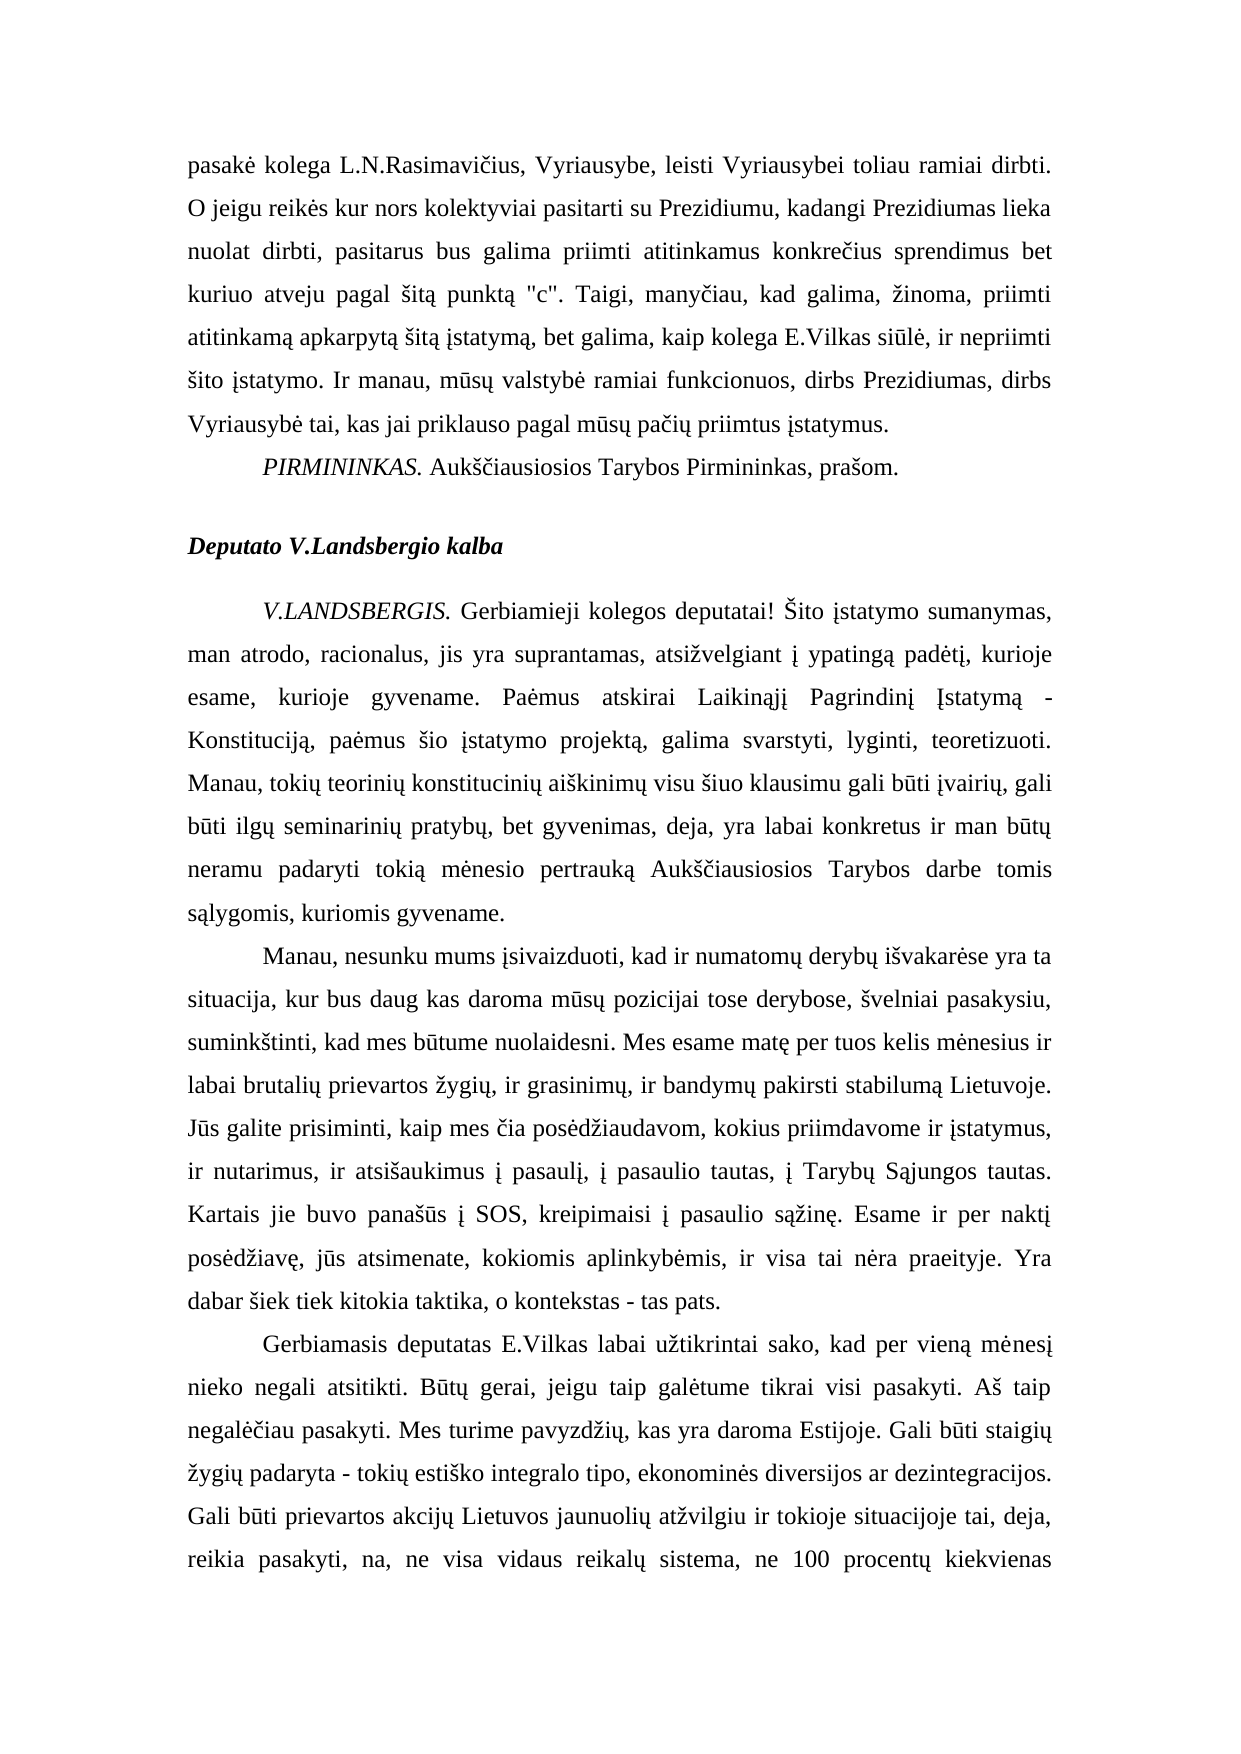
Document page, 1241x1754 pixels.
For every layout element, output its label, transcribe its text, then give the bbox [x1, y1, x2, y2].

subtitle Deputato V.Landsbergio kalba [187, 531, 1203, 560]
text pasakė kolega L.N.Rasimavičius, Vyriausybe, leisti Vyriausybei toliau ramiai dirbti. O jeigu reikės kur nors kolektyviai pasitarti su Prezidiumu, kadangi Prezidiumas lieka nuolat dirbti, pasitarus bus galima priimti atitinkamus konkrečius sprendimus bet kuriuo atveju pagal šitą punktą "c". Taigi, manyčiau, kad galima, žinoma, priimti atitinkamą apkarpytą šitą įstatymą, bet galima, kaip kolega E.Vilkas siūlė, ir nepriimti šito įstatymo. Ir manau, mūsų valstybė ramiai funkcionuos, dirbs Prezidiumas, dirbs Vyriausybė tai, kas jai priklauso pagal mūsų pačių priimtus įstatymus. [187, 150, 1053, 437]
text V.LANDSBERGIS. Gerbiamieji kolegos deputatai! Šito įstatymo sumanymas, man atrodo, racionalus, jis yra suprantamas, atsižvelgiant į ypatingą padėtį, kurioje esame, kurioje gyvename. Paėmus atskirai Laikinąjį Pagrin­dinį Įstatymą - Konstituciją, paėmus šio įstatymo projektą, galima svarstyti, lyginti, teoretizuoti. Manau, tokių teorinių konstitucinių aiškinimų visu šiuo klausimu gali būti įvairių, gali būti ilgų seminarinių pratybų, bet gyvenimas, deja, yra labai konkretus ir man būtų neramu padaryti tokią mėnesio pert­rauką Aukščiausiosios Tarybos darbe tomis sąlygomis, kuriomis gyvename. [187, 596, 1053, 926]
text Manau, nesunku mums įsivaizduoti, kad ir numatomų derybų išvakarėse yra ta situacija, kur bus daug kas daroma mūsų pozicijai tose derybose, švelniai pasakysiu, suminkštinti, kad mes būtume nuolaidesni. Mes esame matę per tuos kelis mėnesius ir labai brutalių prievartos žygių, ir grasinimų, ir bandymų pakirsti stabilumą Lietuvoje. Jūs galite prisiminti, kaip mes čia posėdžiaudavom, kokius priimdavome ir įstatymus, ir nutarimus, ir atsišau­kimus į pasaulį, į pasaulio tautas, į Tarybų Sąjungos tautas. Kartais jie buvo panašūs į SOS, kreipimaisi į pasaulio sąžinę. Esame ir per naktį posėdžiavę, jūs atsimenate, kokiomis aplinkybėmis, ir visa tai nėra praeityje. Yra dabar šiek tiek kitokia taktika, o kontekstas - tas pats. [187, 941, 1053, 1314]
text PIRMININKAS. Aukščiausiosios Tarybos Pirmininkas, prašom. [187, 452, 1053, 481]
text Gerbiamasis deputatas E.Vilkas labai užtikrintai sako, kad per vieną mė­nesį nieko negali atsitikti. Būtų gerai, jeigu taip galėtume tikrai visi pasakyti. Aš taip negalėčiau pasakyti. Mes turime pavyzdžių, kas yra daroma Estijoje. Gali būti staigių žygių padaryta - tokių estiško integralo tipo, ekonominės diversijos ar dezintegracijos. Gali būti prievartos akcijų Lietuvos jaunuolių atžvilgiu ir tokioje situacijoje tai, deja, reikia pasakyti, na, ne visa vidaus reikalų sistema, ne 100 procentų kiekvienas [187, 1329, 1053, 1573]
